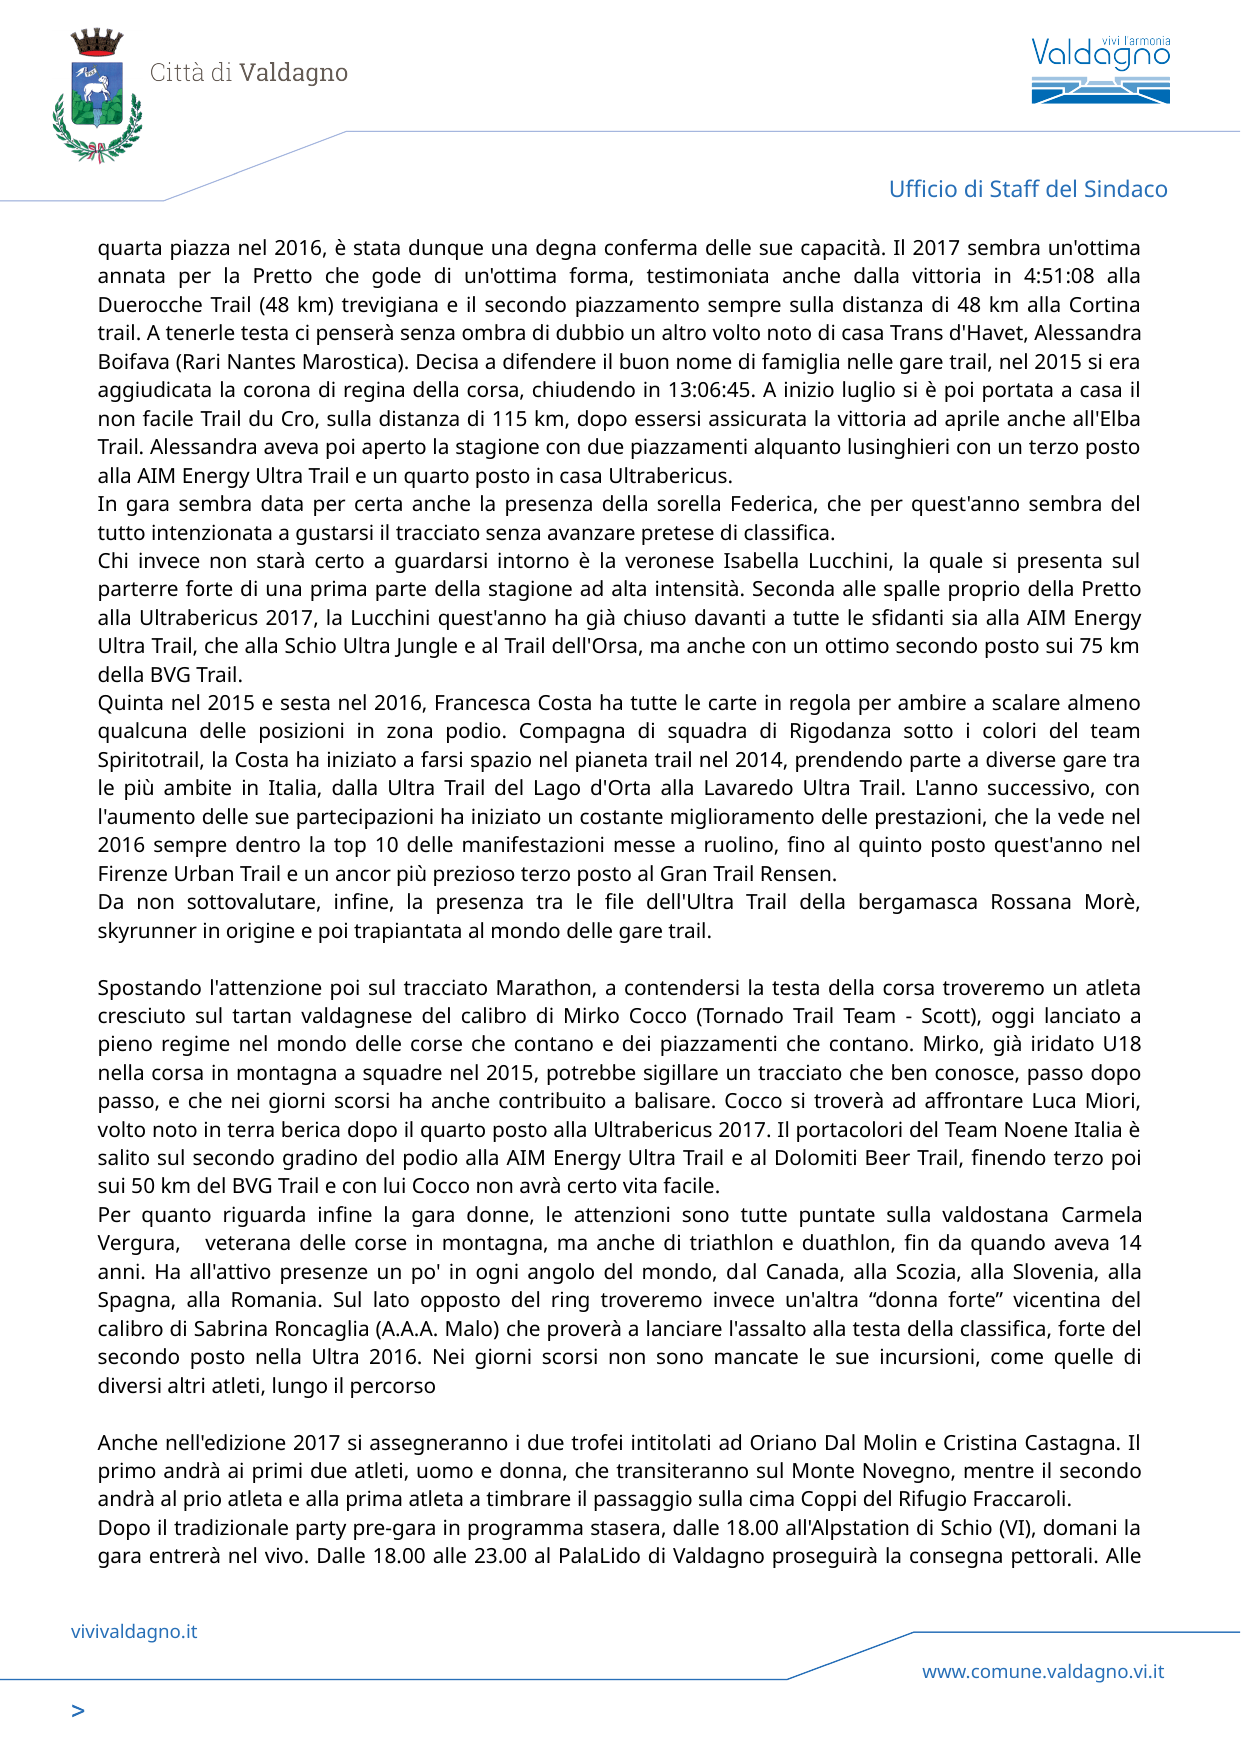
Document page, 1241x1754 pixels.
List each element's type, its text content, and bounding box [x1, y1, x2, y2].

text Chi invece non starà certo a guardarsi intorno è la veronese Isabella Lucchini, la quale si presenta sul parterre forte di una prima parte della stagione ad alta intensità. Seconda alle spalle proprio della Pretto alla Ultrabericus 2017, la Lucchini quest'anno ha già chiuso davanti a tutte le sfidanti sia alla AIM Energy Ultra Trail, che alla Schio Ultra Jungle e al Trail dell'Orsa, ma anche con un ottimo secondo posto sui 75 km della BVG Trail. [97, 546, 1143, 688]
text quarta piazza nel 2016, è stata dunque una degna conferma delle sue capacità. Il 2017 sembra un'ottima annata per la Pretto che gode di un'ottima forma, testimoniata anche dalla vittoria in 4:51:08 alla Duerocche Trail (48 km) trevigiana e il secondo piazzamento sempre sulla distanza di 48 km alla Cortina trail. A tenerle testa ci penserà senza ombra di dubbio un altro volto noto di casa Trans d'Havet, Alessandra Boifava (Rari Nantes Marostica). Decisa a difendere il buon nome di famiglia nelle gare trail, nel 2015 si era aggiudicata la corona di regina della corsa, chiudendo in 13:06:45. A inizio luglio si è poi portata a casa il non facile Trail du Cro, sulla distanza di 115 km, dopo essersi assicurata la vittoria ad aprile anche all'Elba Trail. Alessandra aveva poi aperto la stagione con due piazzamenti alquanto lusinghieri con un terzo posto alla AIM Energy Ultra Trail e un quarto posto in casa Ultrabericus. [97, 233, 1143, 489]
text Dopo il tradizionale party pre-gara in programma stasera, dalle 18.00 all'Alpstation di Schio (VI), domani la gara entrerà nel vivo. Dalle 18.00 alle 23.00 al PalaLido di Valdagno proseguirà la consegna pettorali. Alle [97, 1513, 1143, 1570]
text Da non sottovalutare, infine, la presenza tra le file dell'Ultra Trail della bergamasca Rossana Morè, skyrunner in origine e poi trapiantata al mondo delle gare trail. [97, 887, 1143, 944]
text In gara sembra data per certa anche la presenza della sorella Federica, che per quest'anno sembra del tutto intenzionata a gustarsi il tracciato senza avanzare pretese di classifica. [97, 489, 1143, 546]
text Per quanto riguarda infine la gara donne, le attenzioni sono tutte puntate sulla valdostana Carmela Vergura, veterana delle corse in montagna, ma anche di triathlon e duathlon, fin da quando aveva 14 anni. Ha all'attivo presenze un po' in ogni angolo del mondo, dal Canada, alla Scozia, alla Slovenia, alla Spagna, alla Romania. Sul lato opposto del ring troveremo invece un'altra “donna forte” vicentina del calibro di Sabrina Roncaglia (A.A.A. Malo) che proverà a lanciare l'assalto alla testa della classifica, forte del secondo posto nella Ultra 2016. Nei giorni scorsi non sono mancate le sue incursioni, come quelle di diversi altri atleti, lungo il percorso [97, 1200, 1143, 1399]
text Quinta nel 2015 e sesta nel 2016, Francesca Costa ha tutte le carte in regola per ambire a scalare almeno qualcuna delle posizioni in zona podio. Compagna di squadra di Rigodanza sotto i colori del team Spiritotrail, la Costa ha iniziato a farsi spazio nel pianeta trail nel 2014, prendendo parte a diverse gare tra le più ambite in Italia, dalla Ultra Trail del Lago d'Orta alla Lavaredo Ultra Trail. L'anno successivo, con l'aumento delle sue partecipazioni ha iniziato un costante miglioramento delle prestazioni, che la vede nel 2016 sempre dentro la top 10 delle manifestazioni messe a ruolino, fino al quinto posto quest'anno nel Firenze Urban Trail e un ancor più prezioso terzo posto al Gran Trail Rensen. [97, 688, 1143, 887]
picture [0, 0, 1241, 1754]
text Spostando l'attenzione poi sul tracciato Marathon, a contendersi la testa della corsa troveremo un atleta cresciuto sul tartan valdagnese del calibro di Mirko Cocco (Tornado Trail Team - Scott), oggi lanciato a pieno regime nel mondo delle corse che contano e dei piazzamenti che contano. Mirko, già iridato U18 nella corsa in montagna a squadre nel 2015, potrebbe sigillare un tracciato che ben conosce, passo dopo passo, e che nei giorni scorsi ha anche contribuito a balisare. Cocco si troverà ad affrontare Luca Miori, volto noto in terra berica dopo il quarto posto alla Ultrabericus 2017. Il portacolori del Team Noene Italia è salito sul secondo gradino del podio alla AIM Energy Ultra Trail e al Dolomiti Beer Trail, finendo terzo poi sui 50 km del BVG Trail e con lui Cocco non avrà certo vita facile. [97, 973, 1143, 1200]
text Anche nell'edizione 2017 si assegneranno i due trofei intitolati ad Oriano Dal Molin e Cristina Castagna. Il primo andrà ai primi due atleti, uomo e donna, che transiteranno sul Monte Novegno, mentre il secondo andrà al prio atleta e alla prima atleta a timbrare il passaggio sulla cima Coppi del Rifugio Fraccaroli. [97, 1428, 1143, 1513]
